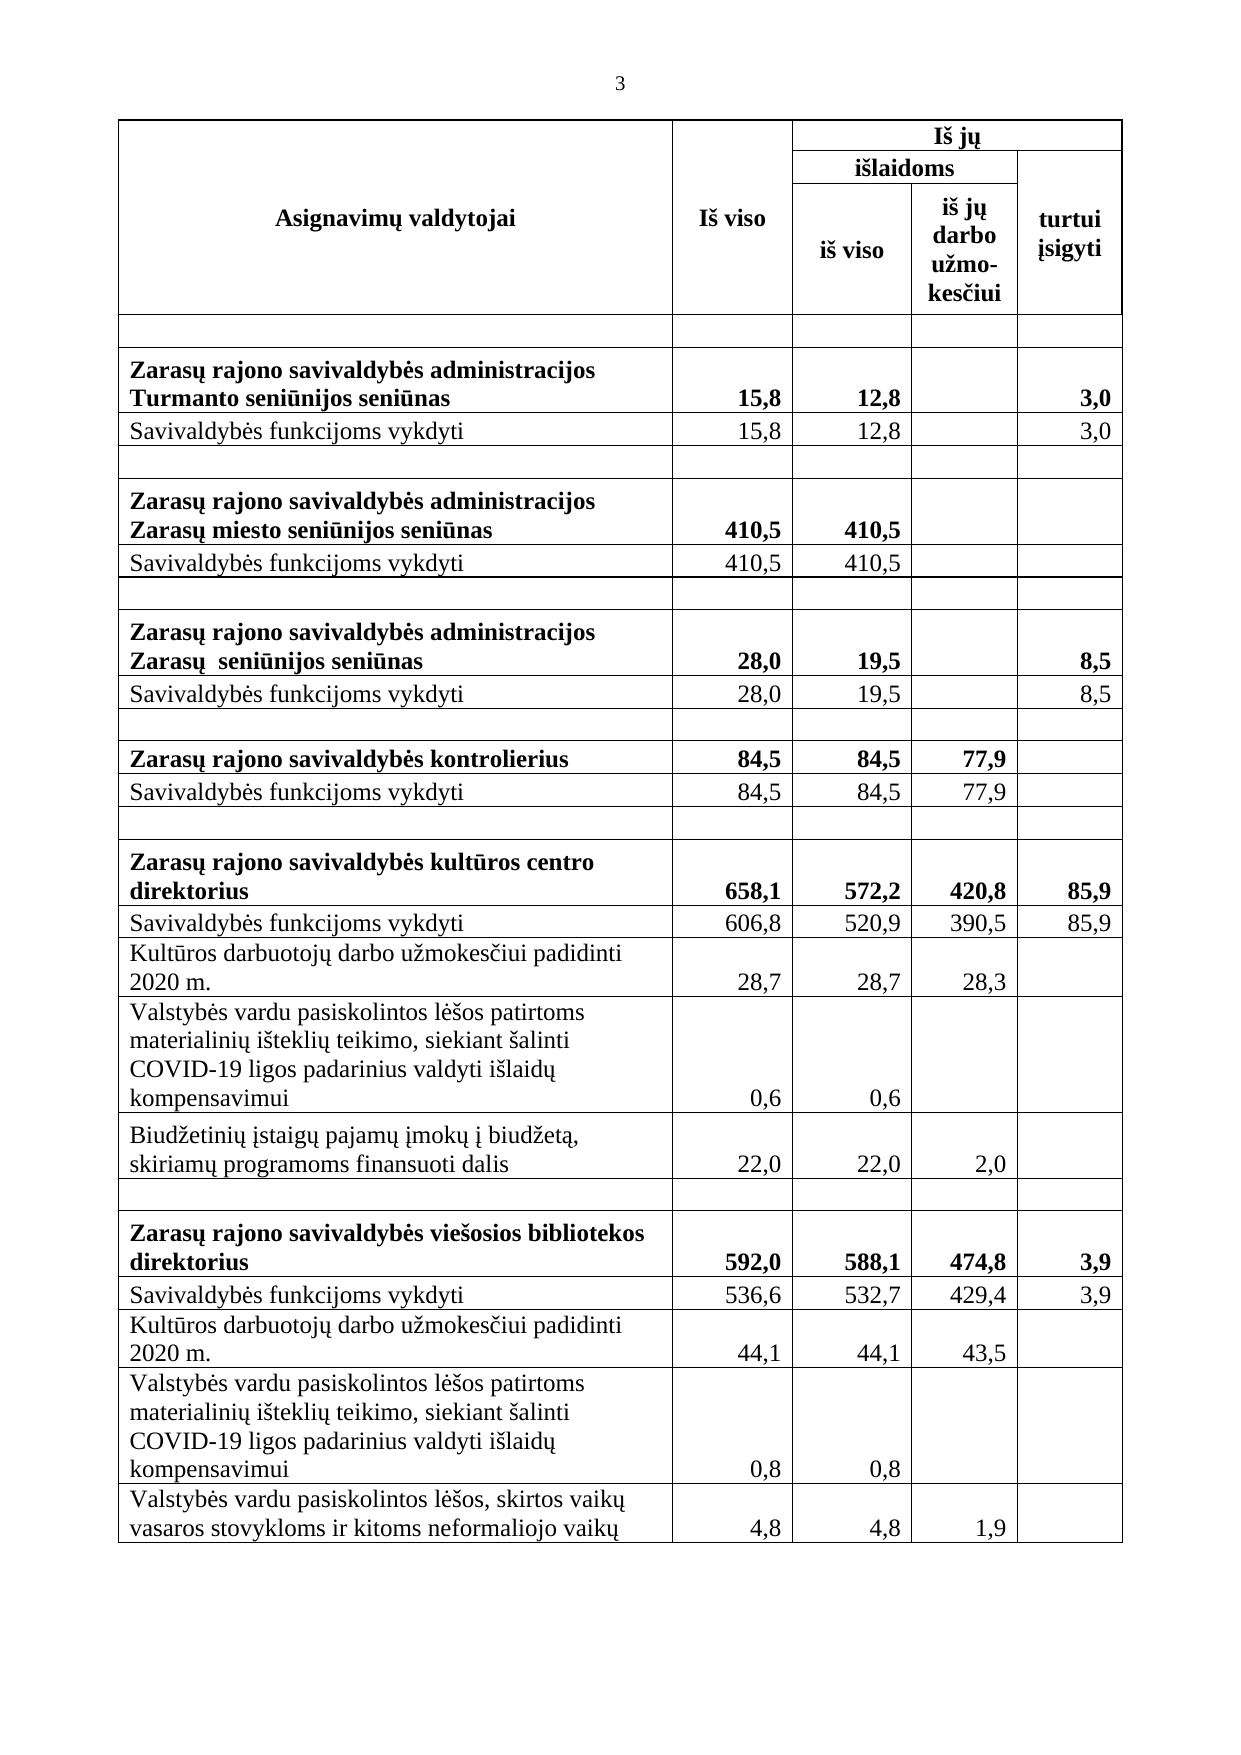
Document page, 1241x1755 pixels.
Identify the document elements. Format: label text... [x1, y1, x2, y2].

table_cell Valstybės vardu pasiskolintos lėšos, skirtos vaikų vasaros stovykloms ir kitoms neformaliojo vaikų [119, 1484, 672, 1542]
table_cell 429,4 [912, 1277, 1017, 1309]
table_cell Savivaldybės funkcijoms vykdyti [119, 906, 672, 937]
table_cell 12,8 [793, 348, 911, 412]
table_cell 15,8 [673, 413, 792, 445]
table_cell [912, 348, 1017, 412]
table_cell 44,1 [673, 1310, 792, 1367]
table_cell 22,0 [673, 1113, 792, 1177]
table_cell [1018, 997, 1122, 1112]
table_cell [793, 315, 911, 347]
table_cell [119, 1179, 672, 1210]
table_cell 77,9 [912, 741, 1017, 773]
table_cell [119, 446, 672, 478]
table_cell [1018, 545, 1122, 576]
table_cell [1018, 315, 1122, 347]
table_cell Valstybės vardu pasiskolintos lėšos patirtoms materialinių išteklių teikimo, siekiant šalinti COVID-19 ligos padarinius valdyti išlaidų kompensavimui [119, 997, 672, 1112]
table_cell [793, 578, 911, 609]
table_cell [1018, 578, 1122, 609]
table_cell Zarasų rajono savivaldybės viešosios bibliotekos direktorius [119, 1211, 672, 1276]
table_cell [1018, 446, 1122, 478]
table_cell [912, 315, 1017, 347]
table_cell [793, 1179, 911, 1210]
table_cell 85,9 [1018, 906, 1122, 937]
table_cell [673, 709, 792, 740]
table_cell 28,7 [673, 938, 792, 996]
table_cell 520,9 [793, 906, 911, 937]
table_cell 410,5 [793, 479, 911, 543]
table_cell išlaidoms [793, 151, 1017, 183]
table_cell Savivaldybės funkcijoms vykdyti [119, 774, 672, 806]
table_cell 84,5 [673, 774, 792, 806]
table_cell [119, 315, 672, 347]
table_cell Valstybės vardu pasiskolintos lėšos patirtoms materialinių išteklių teikimo, siekiant šalinti COVID-19 ligos padarinius valdyti išlaidų kompensavimui [119, 1368, 672, 1483]
table_cell 28,3 [912, 938, 1017, 996]
table_cell [912, 807, 1017, 839]
table_cell Kultūros darbuotojų darbo užmokesčiui padidinti 2020 m. [119, 938, 672, 996]
table_cell Zarasų rajono savivaldybės kontrolierius [119, 741, 672, 773]
table_cell [912, 479, 1017, 543]
table_cell 12,8 [793, 413, 911, 445]
table_cell [1018, 774, 1122, 806]
table_header Iš jų [793, 121, 1121, 150]
table_cell 84,5 [673, 741, 792, 773]
table_cell 28,0 [673, 676, 792, 708]
table_cell 84,5 [793, 741, 911, 773]
table_cell [1018, 741, 1122, 773]
table_cell 4,8 [793, 1484, 911, 1542]
table_cell 592,0 [673, 1211, 792, 1276]
table_cell [1018, 938, 1122, 996]
table_cell Zarasų rajono savivaldybės administracijos Zarasų seniūnijos seniūnas [119, 610, 672, 675]
table_cell [912, 610, 1017, 675]
table_cell 2,0 [912, 1113, 1017, 1177]
table_cell 420,8 [912, 840, 1017, 904]
table_cell [912, 1368, 1017, 1483]
table_cell 28,0 [673, 610, 792, 675]
table_cell 0,8 [793, 1368, 911, 1483]
table_cell 77,9 [912, 774, 1017, 806]
table_cell [912, 578, 1017, 609]
table_cell [793, 446, 911, 478]
table_cell [1018, 807, 1122, 839]
table_cell 410,5 [793, 545, 911, 576]
table_cell Zarasų rajono savivaldybės administracijos Turmanto seniūnijos seniūnas [119, 348, 672, 412]
table_cell 410,5 [673, 545, 792, 576]
table_cell 0,6 [673, 997, 792, 1112]
table_cell [912, 545, 1017, 576]
table_cell 0,8 [673, 1368, 792, 1483]
table_cell [793, 807, 911, 839]
table_cell 390,5 [912, 906, 1017, 937]
table_cell [1018, 1179, 1122, 1210]
table_cell 536,6 [673, 1277, 792, 1309]
table_cell 8,5 [1018, 676, 1122, 708]
table_cell Kultūros darbuotojų darbo užmokesčiui padidinti 2020 m. [119, 1310, 672, 1367]
table_cell [673, 446, 792, 478]
table_cell 1,9 [912, 1484, 1017, 1542]
table_cell [1018, 1484, 1122, 1542]
table_cell [912, 997, 1017, 1112]
table_cell [119, 709, 672, 740]
table_cell 3,0 [1018, 348, 1122, 412]
table_cell [673, 578, 792, 609]
table_header Asignavimų valdytojai [119, 121, 672, 314]
table_cell 3,0 [1018, 413, 1122, 445]
table_cell [793, 709, 911, 740]
table_cell [1018, 709, 1122, 740]
table_cell [912, 676, 1017, 708]
table_cell 410,5 [673, 479, 792, 543]
table_cell [912, 709, 1017, 740]
table_cell 15,8 [673, 348, 792, 412]
table_cell 0,6 [793, 997, 911, 1112]
table_cell [1018, 1113, 1122, 1177]
table_cell Zarasų rajono savivaldybės administracijos Zarasų miesto seniūnijos seniūnas [119, 479, 672, 543]
table_cell 43,5 [912, 1310, 1017, 1367]
table_cell [1018, 1368, 1122, 1483]
table_cell [673, 807, 792, 839]
table_header Iš viso [673, 121, 792, 314]
table_cell 8,5 [1018, 610, 1122, 675]
table_cell [119, 807, 672, 839]
table_cell 19,5 [793, 610, 911, 675]
table_cell 474,8 [912, 1211, 1017, 1276]
table_cell [912, 446, 1017, 478]
table_cell 44,1 [793, 1310, 911, 1367]
table_cell iš viso [793, 184, 911, 314]
table_cell [912, 413, 1017, 445]
table_cell 22,0 [793, 1113, 911, 1177]
table_cell Savivaldybės funkcijoms vykdyti [119, 676, 672, 708]
table_cell Zarasų rajono savivaldybės kultūros centro direktorius [119, 840, 672, 904]
table_cell Savivaldybės funkcijoms vykdyti [119, 1277, 672, 1309]
table_cell [673, 315, 792, 347]
table_cell 4,8 [673, 1484, 792, 1542]
table_cell Savivaldybės funkcijoms vykdyti [119, 545, 672, 576]
table_cell [912, 1179, 1017, 1210]
table_cell 572,2 [793, 840, 911, 904]
table_cell [119, 578, 672, 609]
table_cell 84,5 [793, 774, 911, 806]
table_cell 606,8 [673, 906, 792, 937]
table_cell 28,7 [793, 938, 911, 996]
table_cell Savivaldybės funkcijoms vykdyti [119, 413, 672, 445]
table_cell iš jų darbo užmo-kesčiui [912, 184, 1017, 314]
table_cell 3,9 [1018, 1277, 1122, 1309]
table_cell 658,1 [673, 840, 792, 904]
table_cell 85,9 [1018, 840, 1122, 904]
table_cell [673, 1179, 792, 1210]
table_cell 19,5 [793, 676, 911, 708]
table_cell [1018, 1310, 1122, 1367]
table_cell turtui įsigyti [1018, 151, 1121, 314]
table_cell 3,9 [1018, 1211, 1122, 1276]
table_cell 588,1 [793, 1211, 911, 1276]
table_cell Biudžetinių įstaigų pajamų įmokų į biudžetą, skiriamų programoms finansuoti dalis [119, 1113, 672, 1177]
table_cell 532,7 [793, 1277, 911, 1309]
table_cell [1018, 479, 1122, 543]
